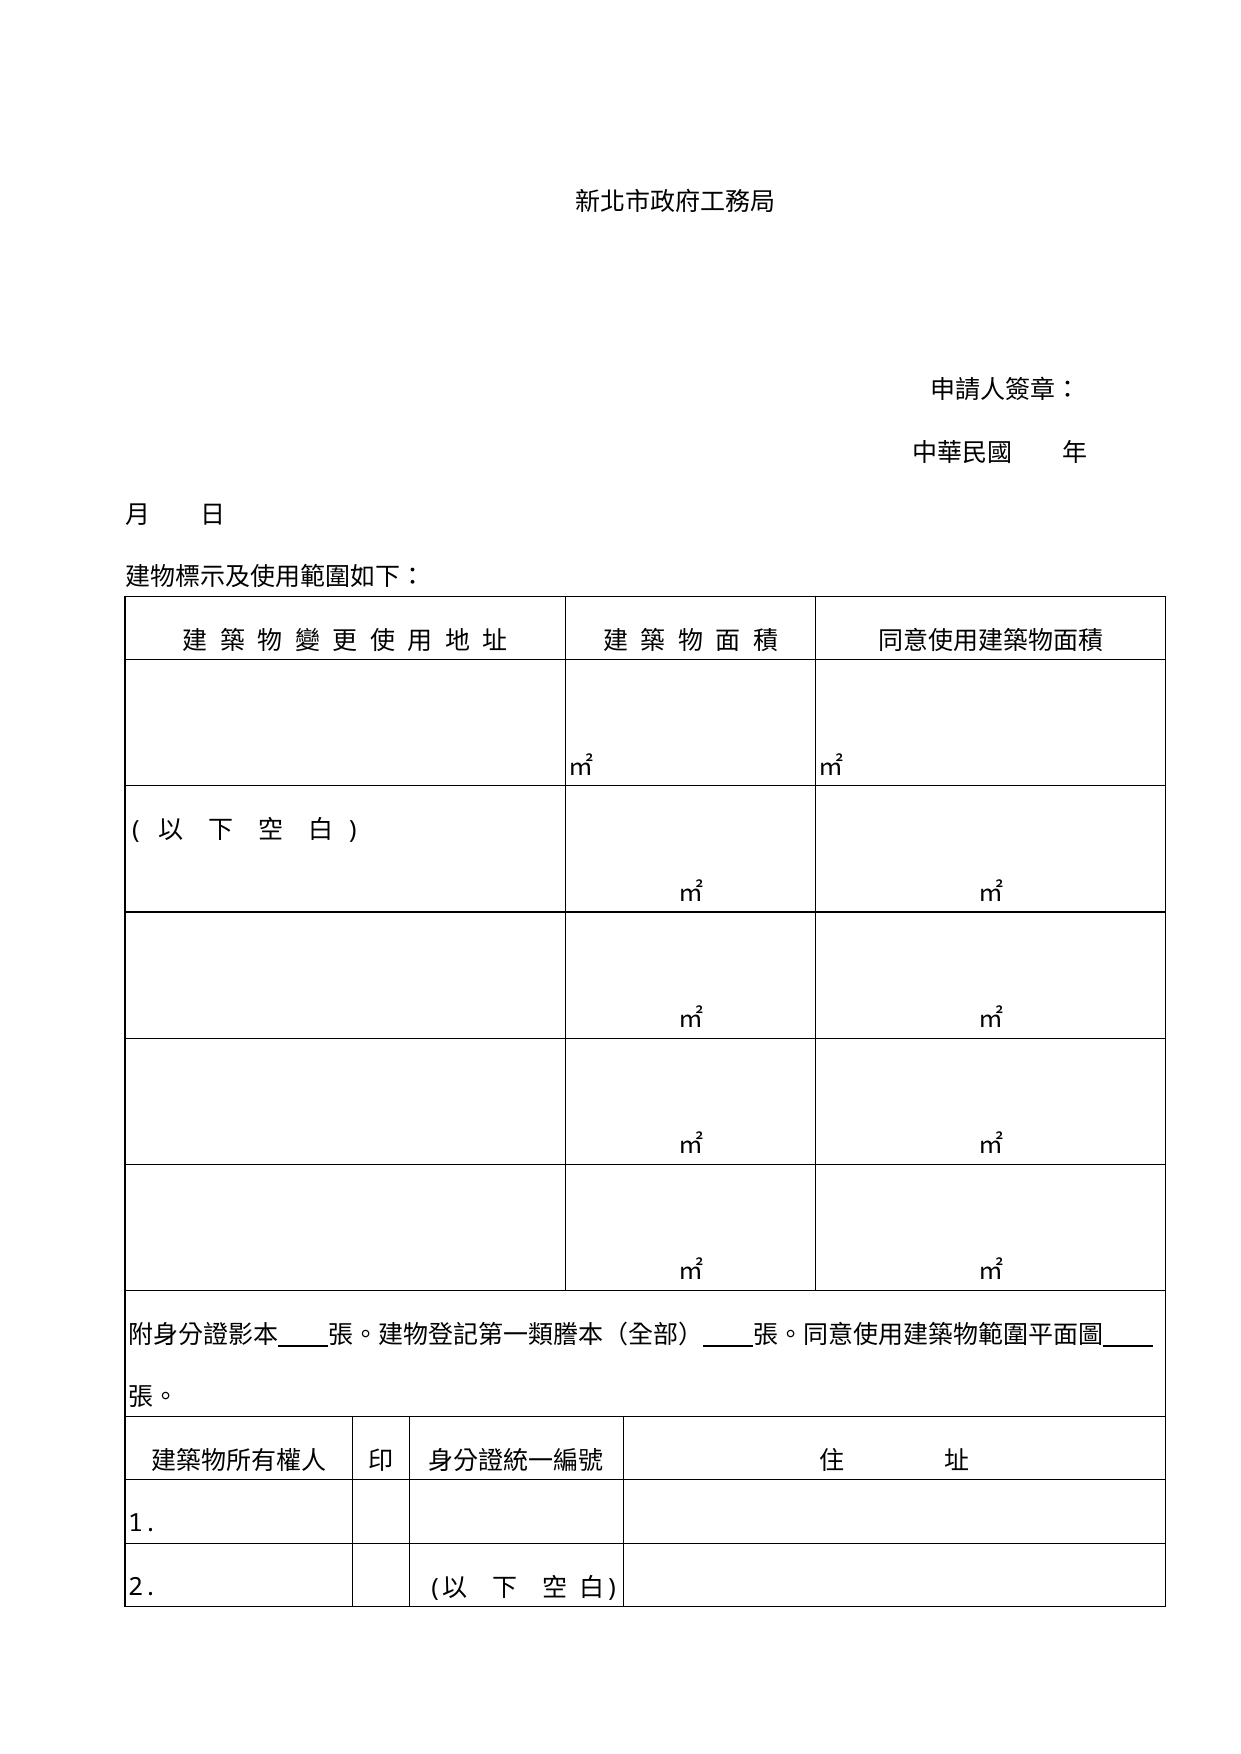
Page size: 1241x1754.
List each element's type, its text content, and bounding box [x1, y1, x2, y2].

table_cell (以 下 空 白) [410, 1544, 623, 1606]
table_cell [353, 1544, 409, 1606]
table_cell ㎡ [816, 1039, 1165, 1163]
text 新北市政府工務局 [125, 158, 1140, 221]
table_cell ㎡ [816, 913, 1165, 1037]
table_cell [410, 1480, 623, 1543]
table_cell [126, 1039, 565, 1163]
table_header 同意使用建築物面積 [816, 597, 1165, 659]
table_cell ㎡ [566, 1039, 815, 1163]
table_cell 身分證統一編號 [410, 1417, 623, 1479]
table_cell [624, 1544, 1165, 1606]
table_header 建 築 物 面 積 [566, 597, 815, 659]
text 申請人簽章： [125, 346, 1140, 408]
table_cell ㎡ [816, 786, 1165, 911]
table_cell [353, 1480, 409, 1543]
table_cell [126, 1165, 565, 1289]
table_cell [126, 913, 565, 1037]
text 建物標示及使用範圍如下： [125, 533, 1140, 596]
table_cell ㎡ [566, 660, 815, 785]
table_cell 1. [126, 1480, 352, 1543]
table_cell ㎡ [566, 1165, 815, 1289]
table_cell ㎡ [566, 786, 815, 911]
table_cell ( 以 下 空 白 ) [126, 786, 565, 911]
text 中華民國 年 月 日 [125, 408, 1140, 533]
table_cell ㎡ [816, 1165, 1165, 1289]
table_cell 住 址 [624, 1417, 1165, 1479]
table_cell 建築物所有權人 [126, 1417, 352, 1479]
table_cell [624, 1480, 1165, 1543]
table_cell ㎡ [816, 660, 1165, 785]
table_header 建 築 物 變 更 使 用 地 址 [126, 597, 565, 659]
table_cell ㎡ [566, 913, 815, 1037]
table_cell 印 [353, 1417, 409, 1479]
table_cell 附身分證影本 張。建物登記第一類謄本（全部） 張。同意使用建築物範圍平面圖 張。 [126, 1291, 1165, 1416]
table_cell 2. [126, 1544, 352, 1606]
table_cell [126, 660, 565, 785]
